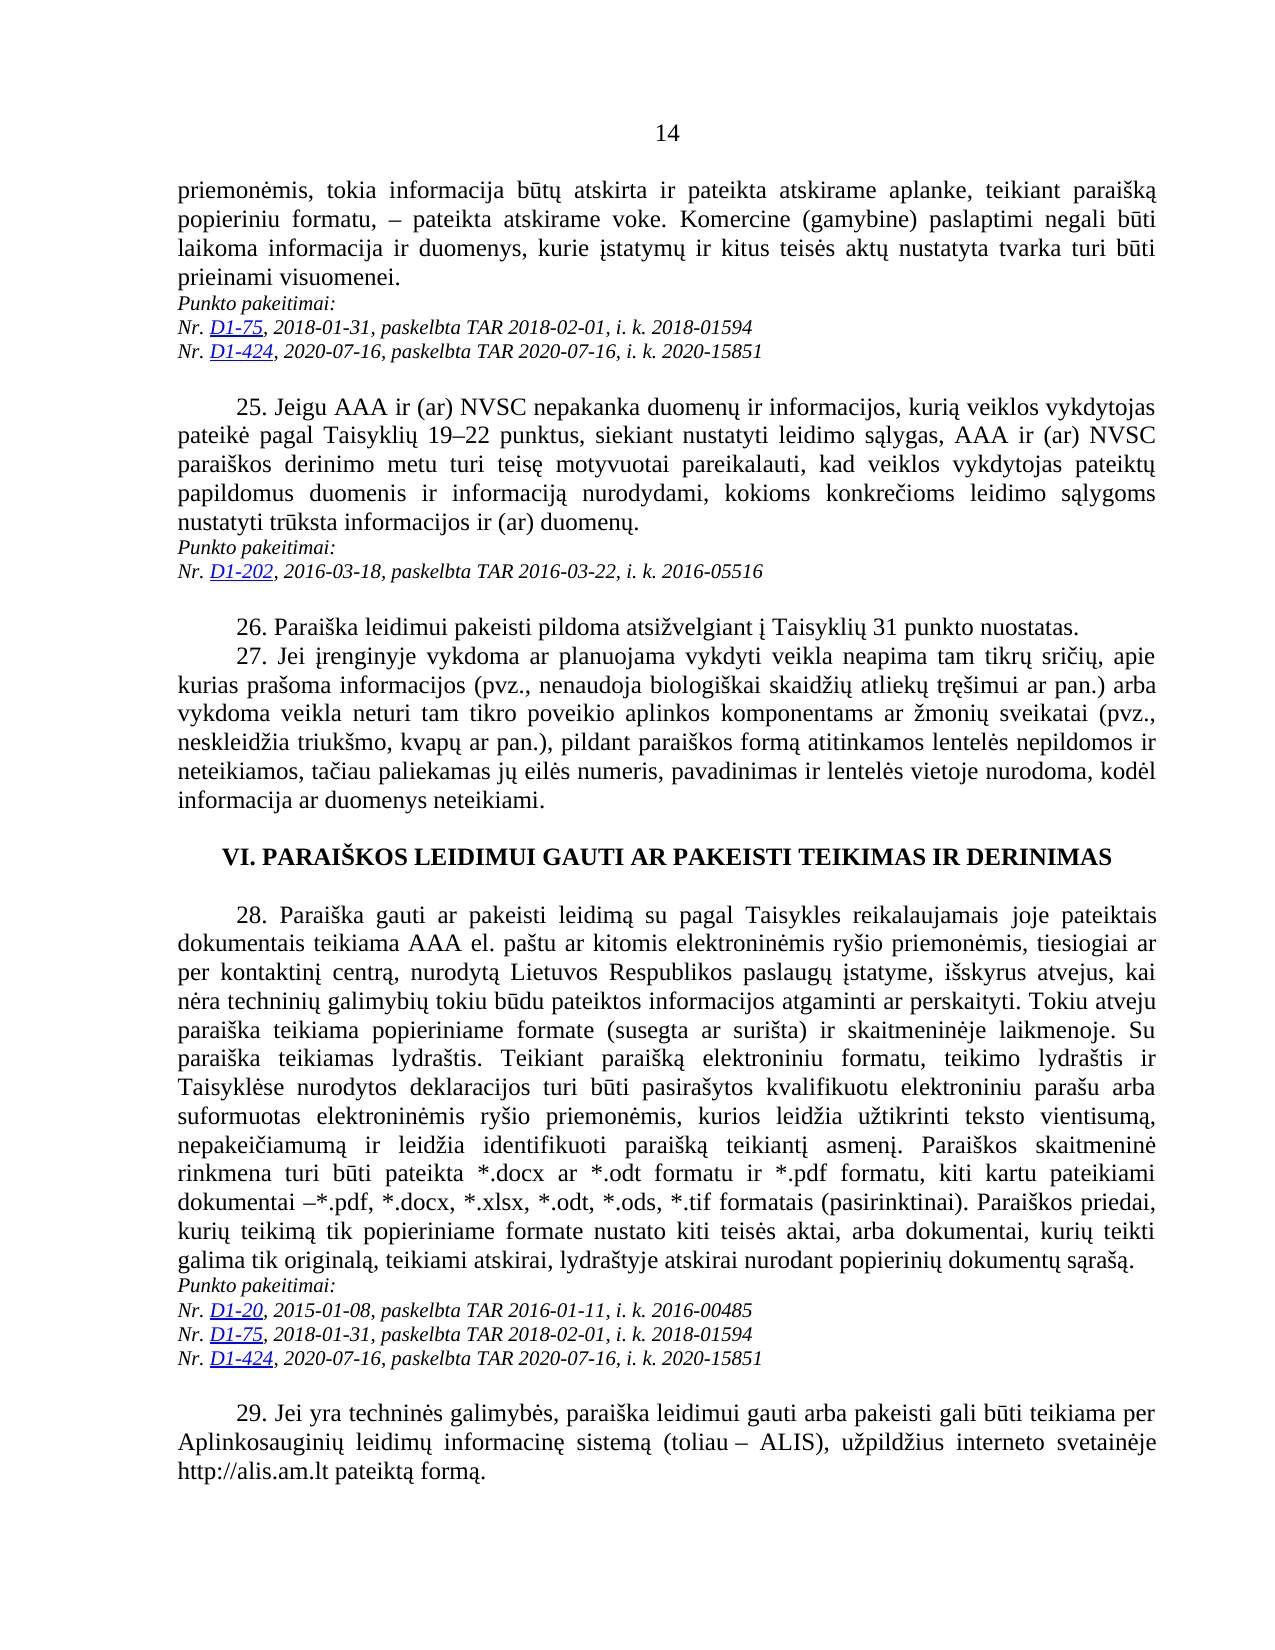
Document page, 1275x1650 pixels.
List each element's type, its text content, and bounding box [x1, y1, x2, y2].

text Punkto pakeitimai: [177, 1273, 1157, 1297]
text 25. Jeigu AAA ir (ar) NVSC nepakanka duomenų ir informacijos, kurią veiklos vykdytojas pateikė pagal Taisyklių 19–22 punktus, siekiant nustatyti leidimo sąlygas, AAA ir (ar) NVSC paraiškos derinimo metu turi teisę motyvuotai pareikalauti, kad veiklos vykdytojas pateiktų papildomus duomenis ir informaciją nurodydami, kokioms konkrečioms leidimo sąlygoms nustatyti trūksta informacijos ir (ar) duomenų. [177, 392, 1157, 535]
text Nr. D1-424, 2020-07-16, paskelbta TAR 2020-07-16, i. k. 2020-15851 [177, 339, 1157, 363]
text Nr. D1-424, 2020-07-16, paskelbta TAR 2020-07-16, i. k. 2020-15851 [177, 1346, 1157, 1370]
text 29. Jei yra techninės galimybės, paraiška leidimui gauti arba pakeisti gali būti teikiama per Aplinkosauginių leidimų informacinę sistemą (toliau – ALIS), užpildžius interneto svetainėje http://alis.am.lt pateiktą formą. [177, 1398, 1157, 1485]
text Nr. D1-20, 2015-01-08, paskelbta TAR 2016-01-11, i. k. 2016-00485 [177, 1297, 1157, 1322]
text Nr. D1-75, 2018-01-31, paskelbta TAR 2018-02-01, i. k. 2018-01594 [177, 1322, 1157, 1346]
text priemonėmis, tokia informacija būtų atskirta ir pateikta atskirame aplanke, teikiant paraišką popieriniu formatu, – pateikta atskirame voke. Komercine (gamybine) paslaptimi negali būti laikoma informacija ir duomenys, kurie įstatymų ir kitus teisės aktų nustatyta tvarka turi būti prieinami visuomenei. [177, 176, 1157, 291]
text Punkto pakeitimai: [177, 535, 1157, 559]
text Nr. D1-202, 2016-03-18, paskelbta TAR 2016-03-22, i. k. 2016-05516 [177, 559, 1157, 583]
text 27. Jei įrenginyje vykdoma ar planuojama vykdyti veikla neapima tam tikrų sričių, apie kurias prašoma informacijos (pvz., nenaudoja biologiškai skaidžių atliekų tręšimui ar pan.) arba vykdoma veikla neturi tam tikro poveikio aplinkos komponentams ar žmonių sveikatai (pvz., neskleidžia triukšmo, kvapų ar pan.), pildant paraiškos formą atitinkamos lentelės nepildomos ir neteikiamos, tačiau paliekamas jų eilės numeris, pavadinimas ir lentelės vietoje nurodoma, kodėl informacija ar duomenys neteikiami. [177, 641, 1157, 813]
text Punkto pakeitimai: [177, 291, 1157, 315]
text 28. Paraiška gauti ar pakeisti leidimą su pagal Taisykles reikalaujamais joje pateiktais dokumentais teikiama AAA el. paštu ar kitomis elektroninėmis ryšio priemonėmis, tiesiogiai ar per kontaktinį centrą, nurodytą Lietuvos Respublikos paslaugų įstatyme, išskyrus atvejus, kai nėra techninių galimybių tokiu būdu pateiktos informacijos atgaminti ar perskaityti. Tokiu atveju paraiška teikiama popieriniame formate (susegta ar surišta) ir skaitmeninėje laikmenoje. Su paraiška teikiamas lydraštis. Teikiant paraišką elektroniniu formatu, teikimo lydraštis ir Taisyklėse nurodytos deklaracijos turi būti pasirašytos kvalifikuotu elektroniniu parašu arba suformuotas elektroninėmis ryšio priemonėmis, kurios leidžia užtikrinti teksto vientisumą, nepakeičiamumą ir leidžia identifikuoti paraišką teikiantį asmenį. Paraiškos skaitmeninė rinkmena turi būti pateikta *.docx ar *.odt formatu ir *.pdf formatu, kiti kartu pateikiami dokumentai –*.pdf, *.docx, *.xlsx, *.odt, *.ods, *.tif formatais (pasirinktinai). Paraiškos priedai, kurių teikimą tik popieriniame formate nustato kiti teisės aktai, arba dokumentai, kurių teikti galima tik originalą, teikiami atskirai, lydraštyje atskirai nurodant popierinių dokumentų sąrašą. [177, 900, 1157, 1273]
text 26. Paraiška leidimui pakeisti pildoma atsižvelgiant į Taisyklių 31 punkto nuostatas. [177, 612, 1157, 641]
text Nr. D1-75, 2018-01-31, paskelbta TAR 2018-02-01, i. k. 2018-01594 [177, 315, 1157, 339]
text VI. PARAIŠKOS LEIDIMUI GAUTI AR PAKEISTI TEIKIMAS IR DERINIMAS [177, 842, 1157, 871]
